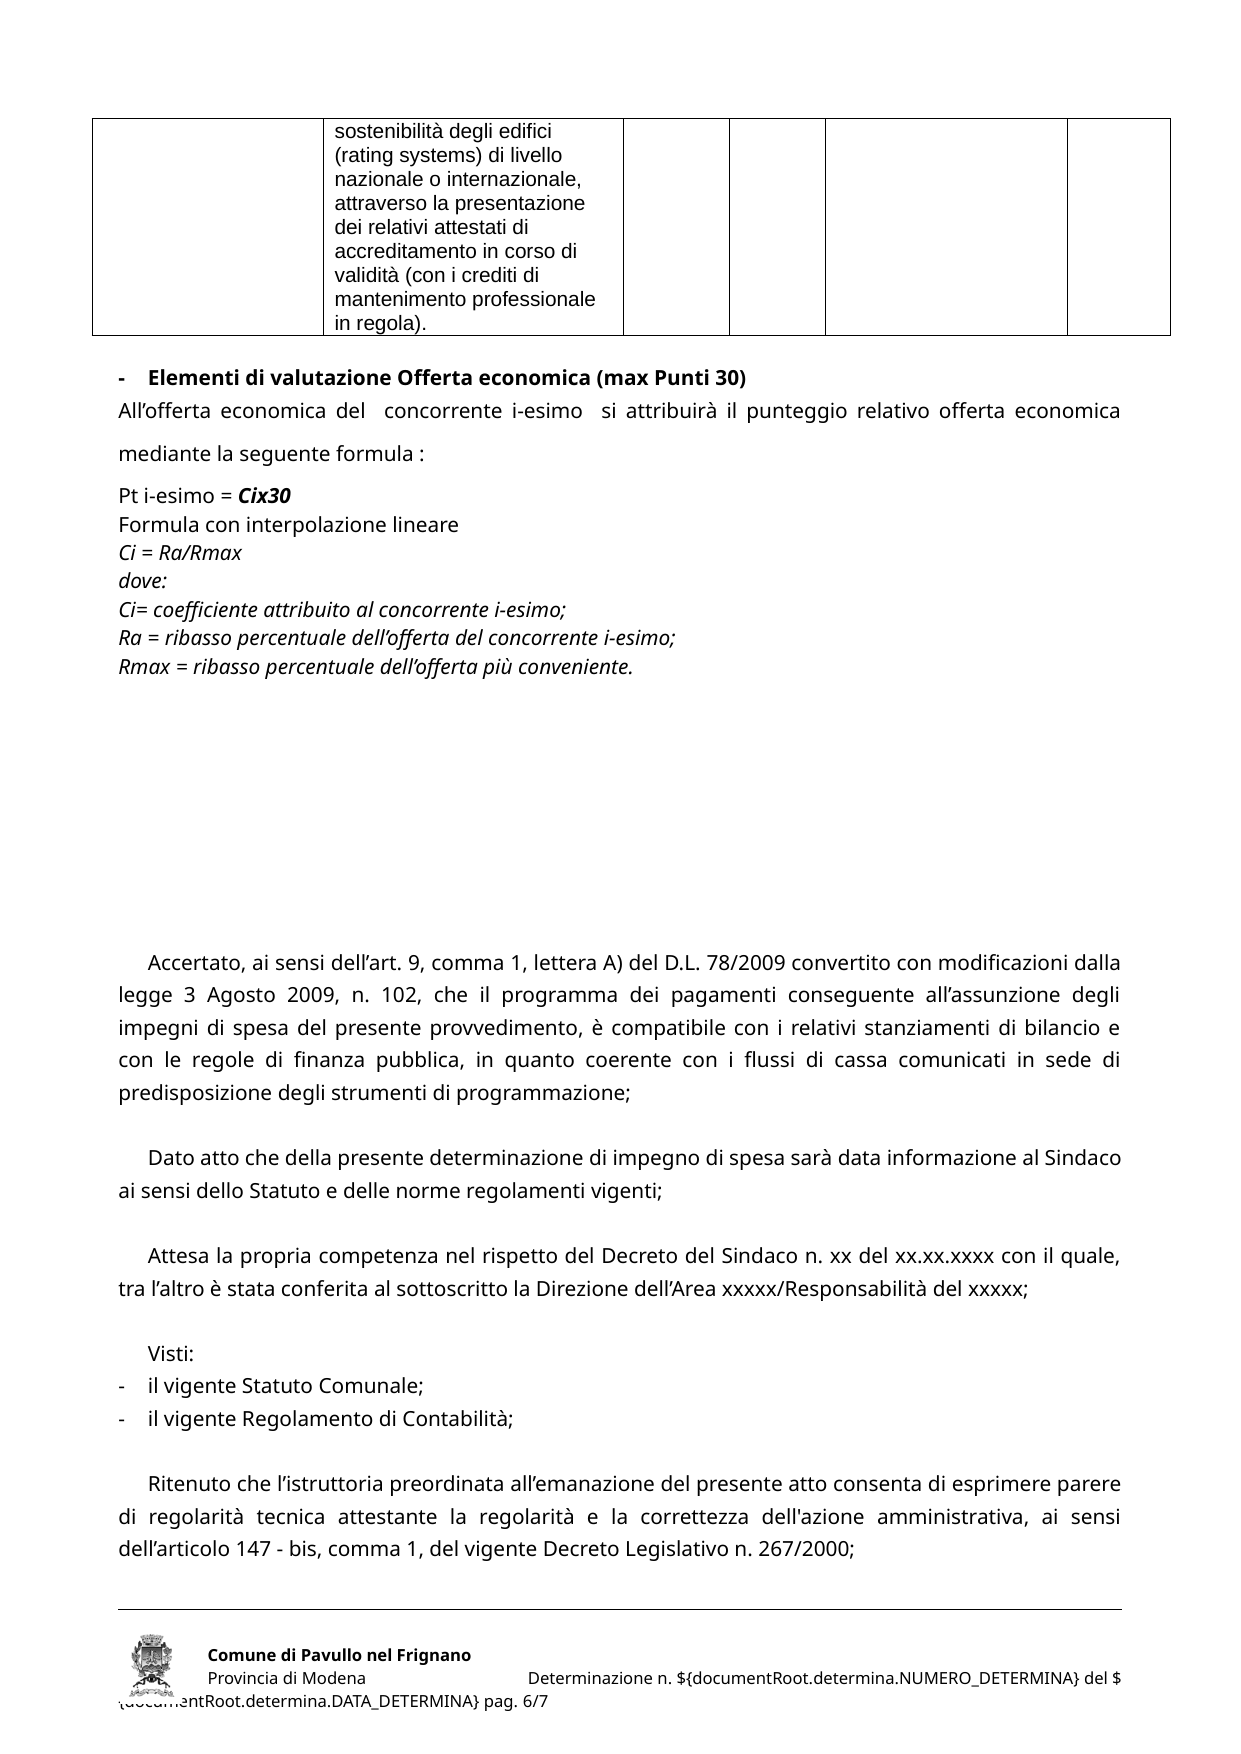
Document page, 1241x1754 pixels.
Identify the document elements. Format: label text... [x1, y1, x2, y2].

text Ra = ribasso percentuale dell’offerta del concorrente i-esimo; [118, 623, 1122, 652]
text Pt i-esimo = Cix30 [118, 481, 1122, 510]
list il vigente Regolamento di Contabilità; [118, 1404, 1122, 1432]
table_cell [730, 119, 825, 335]
list Elementi di valutazione Offerta economica (max Punti 30) [118, 363, 1122, 392]
text Rmax = ribasso percentuale dell’offerta più conveniente. [118, 652, 1122, 680]
text Attesa la propria competenza nel rispetto del Decreto del Sindaco n. xx del xx.xx.xxxx con il quale, tra l’altro è stata conferita al sottoscritto la Direzione dell’Area xxxxx/Responsabilità del xxxxx; [118, 1241, 1122, 1302]
text Ci = Ra/Rmax [118, 538, 1122, 567]
table_cell [826, 119, 1067, 335]
table_cell [624, 119, 729, 335]
text Dato atto che della presente determinazione di impegno di spesa sarà data informazione al Sindaco ai sensi dello Statuto e delle norme regolamenti vigenti; [118, 1143, 1122, 1204]
table_cell [1068, 119, 1170, 335]
list il vigente Statuto Comunale; [118, 1371, 1122, 1400]
text dove: [118, 567, 1122, 595]
text Visti: [118, 1339, 1122, 1367]
text Accertato, ai sensi dell’art. 9, comma 1, lettera A) del D.L. 78/2009 convertito con modificazioni dalla legge 3 Agosto 2009, n. 102, che il programma dei pagamenti conseguente all’assunzione degli impegni di spesa del presente provvedimento, è compatibile con i relativi stanziamenti di bilancio e con le regole di finanza pubblica, in quanto coerente con i flussi di cassa comunicati in sede di predisposizione degli strumenti di programmazione; [118, 948, 1122, 1106]
table_cell sostenibilità degli edifici (rating systems) di livello nazionale o internazionale, attraverso la presentazione dei relativi attestati di accreditamento in corso di validità (con i crediti di mantenimento professionale in regola). [324, 119, 623, 335]
text Formula con interpolazione lineare [118, 510, 1122, 538]
text Ci= coefficiente attribuito al concorrente i-esimo; [118, 595, 1122, 623]
text All’offerta economica del concorrente i-esimo si attribuirà il punteggio relativo offerta economica mediante la seguente formula : [118, 396, 1122, 467]
table_cell [93, 119, 323, 335]
text Ritenuto che l’istruttoria preordinata all’emanazione del presente atto consenta di esprimere parere di regolarità tecnica attestante la regolarità e la correttezza dell'azione amministrativa, ai sensi dell’articolo 147 - bis, comma 1, del vigente Decreto Legislativo n. 267/2000; [118, 1469, 1122, 1563]
picture [120, 1631, 183, 1704]
